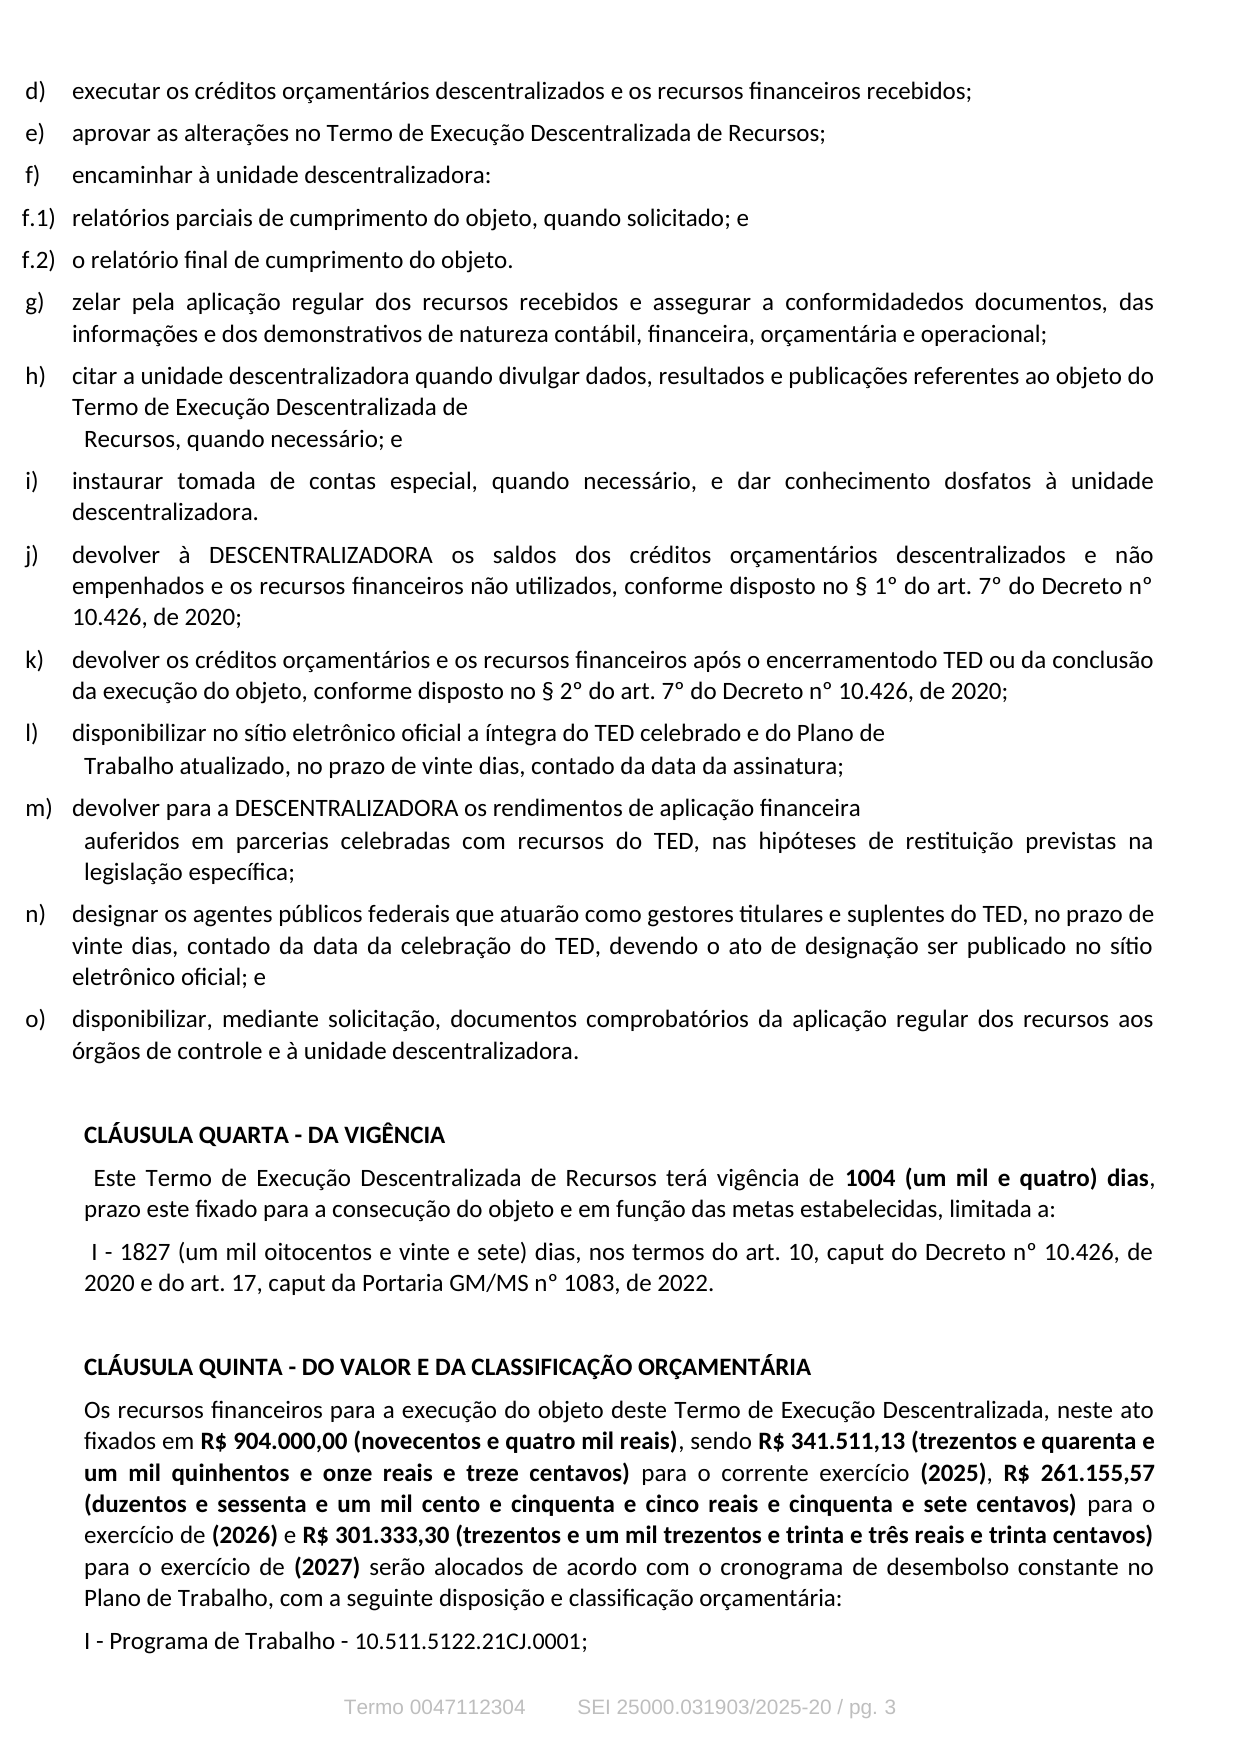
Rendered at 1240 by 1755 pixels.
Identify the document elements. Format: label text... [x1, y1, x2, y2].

list devolver à DESCENTRALIZADORA os saldos dos créditos orçamentários descentralizados e não empenhados e os recursos financeiros não utilizados, conforme disposto no § 1º do art. 7º do Decreto nº 10.426, de 2020; [25, 539, 1155, 632]
text I - Programa de Trabalho - 10.511.5122.21CJ.0001; [84, 1625, 1155, 1655]
list zelar pela aplicação regular dos recursos recebidos e assegurar a conformidadedos documentos, das informações e dos demonstrativos de natureza contábil, financeira, orçamentária e operacional; [25, 286, 1155, 348]
subtitle CLÁUSULA QUARTA - DA VIGÊNCIA [84, 1119, 1155, 1150]
list executar os créditos orçamentários descentralizados e os recursos financeiros recebidos; [25, 75, 1155, 106]
text Este Termo de Execução Descentralizada de Recursos terá vigência de 1004 (um mil e quatro) dias, prazo este fixado para a consecução do objeto e em função das metas estabelecidas, limitada a: [84, 1162, 1155, 1224]
list disponibilizar no sítio eletrônico oficial a íntegra do TED celebrado e do Plano de [25, 717, 1155, 748]
list designar os agentes públicos federais que atuarão como gestores titulares e suplentes do TED, no prazo de vinte dias, contado da data da celebração do TED, devendo o ato de designação ser publicado no sítio eletrônico oficial; e [25, 898, 1155, 992]
subtitle CLÁUSULA QUINTA - DO VALOR E DA CLASSIFICAÇÃO ORÇAMENTÁRIA [84, 1351, 1155, 1382]
text I - 1827 (um mil oitocentos e vinte e sete) dias, nos termos do art. 10, caput do Decreto nº 10.426, de 2020 e do art. 17, caput da Portaria GM/MS nº 1083, de 2022. [84, 1236, 1155, 1297]
text Os recursos financeiros para a execução do objeto deste Termo de Execução Descentralizada, neste ato fixados em R$ 904.000,00 (novecentos e quatro mil reais), sendo R$ 341.511,13 (trezentos e quarenta e um mil quinhentos e onze reais e treze centavos) para o corrente exercício (2025), R$ 261.155,57 (duzentos e sessenta e um mil cento e cinquenta e cinco reais e cinquenta e sete centavos) para o exercício de (2026) e R$ 301.333,30 (trezentos e um mil trezentos e trinta e três reais e trinta centavos) para o exercício de (2027) serão alocados de acordo com o cronograma de desembolso constante no Plano de Trabalho, com a seguinte disposição e classificação orçamentária: [84, 1394, 1155, 1613]
list instaurar tomada de contas especial, quando necessário, e dar conhecimento dosfatos à unidade descentralizadora. [25, 465, 1155, 527]
list o relatório final de cumprimento do objeto. [22, 244, 1155, 275]
list disponibilizar, mediante solicitação, documentos comprobatórios da aplicação regular dos recursos aos órgãos de controle e à unidade descentralizadora. [25, 1003, 1155, 1065]
list citar a unidade descentralizadora quando divulgar dados, resultados e publicações referentes ao objeto do Termo de Execução Descentralizada de [25, 360, 1155, 422]
text Recursos, quando necessário; e [84, 423, 1155, 453]
list relatórios parciais de cumprimento do objeto, quando solicitado; e [22, 202, 1155, 232]
list aprovar as alterações no Termo de Execução Descentralizada de Recursos; [25, 117, 1155, 148]
list encaminhar à unidade descentralizadora: [25, 159, 1155, 190]
list devolver para a DESCENTRALIZADORA os rendimentos de aplicação financeira [25, 792, 1155, 823]
text auferidos em parcerias celebradas com recursos do TED, nas hipóteses de restituição previstas na legislação específica; [84, 825, 1155, 887]
text Trabalho atualizado, no prazo de vinte dias, contado da data da assinatura; [84, 750, 1155, 781]
list devolver os créditos orçamentários e os recursos financeiros após o encerramentodo TED ou da conclusão da execução do objeto, conforme disposto no § 2º do art. 7º do Decreto nº 10.426, de 2020; [25, 644, 1155, 706]
